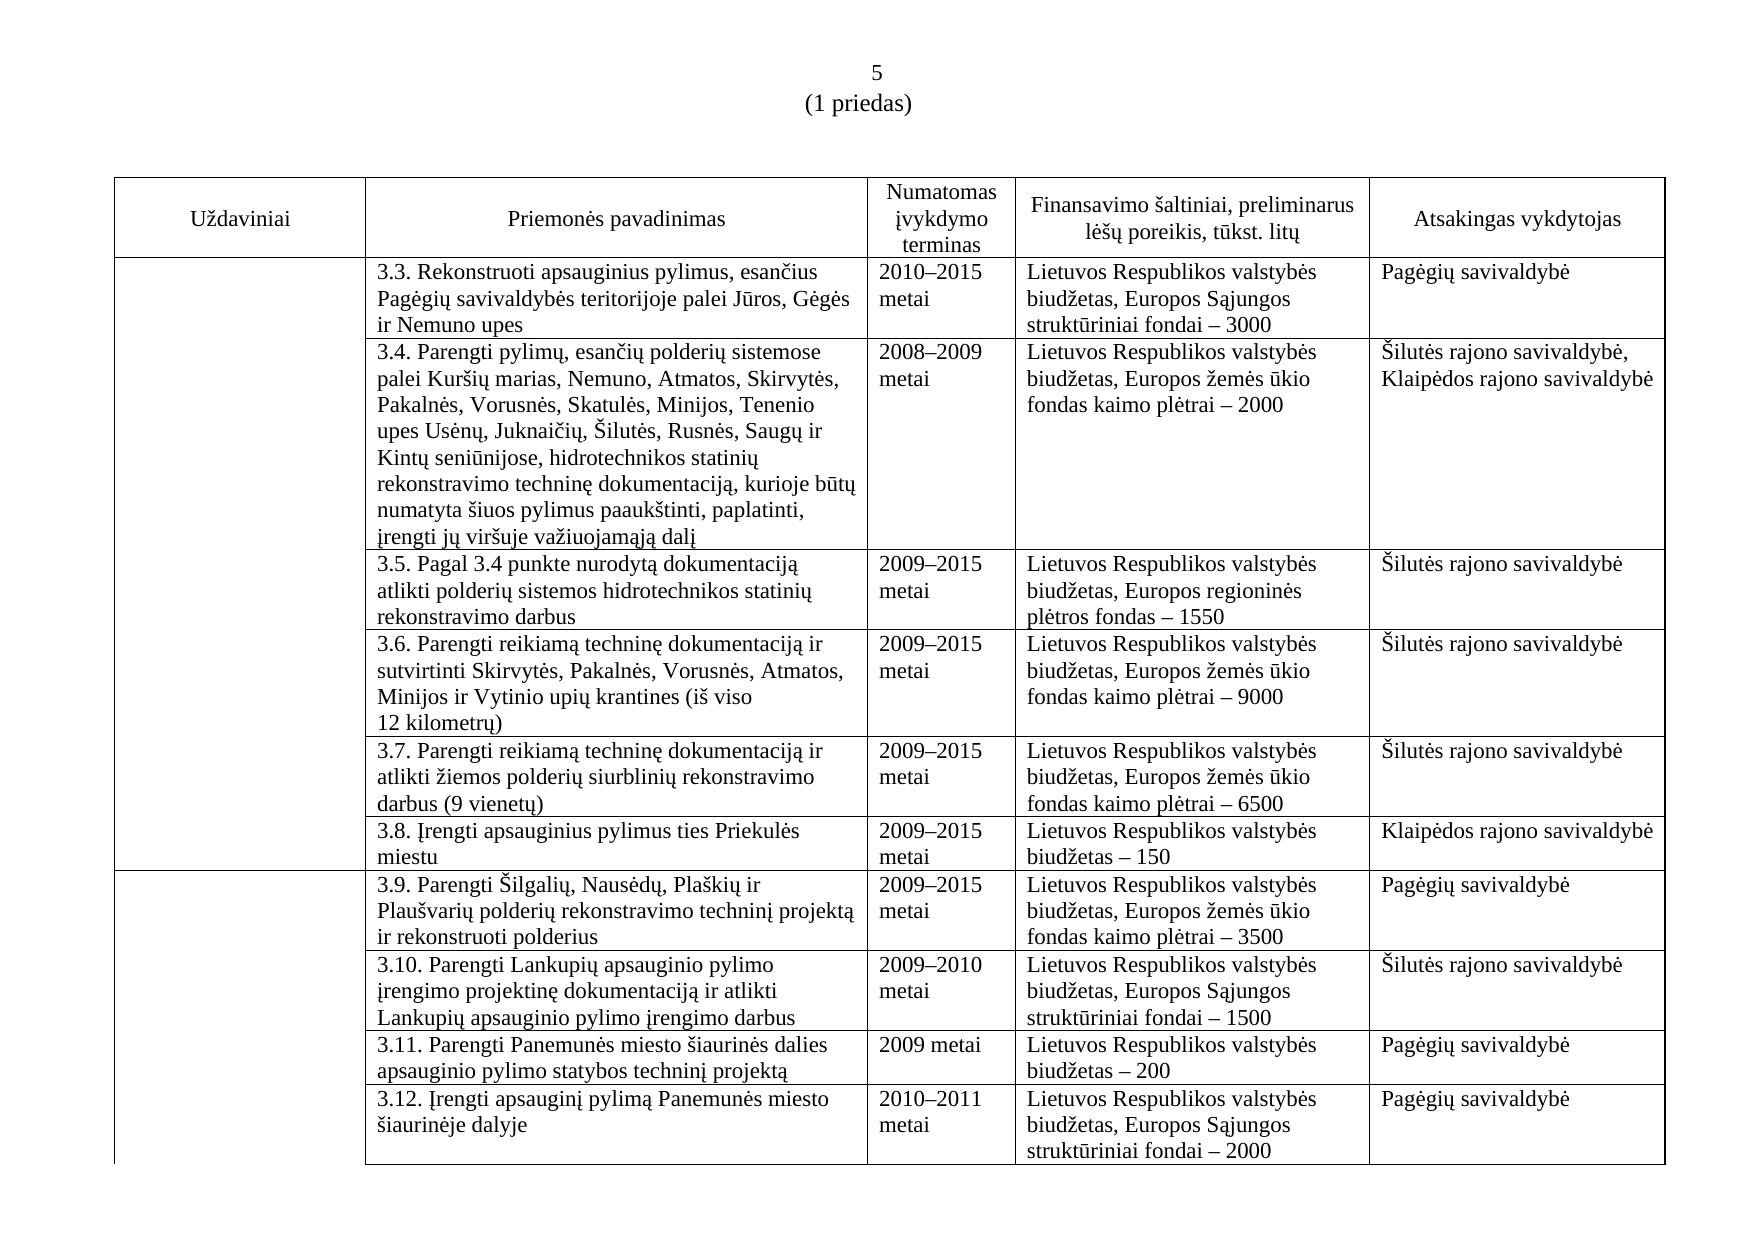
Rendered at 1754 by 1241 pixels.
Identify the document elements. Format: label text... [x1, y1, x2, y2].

table_cell 3.10. Parengti Lankupių apsauginio pylimo įrengimo projektinę dokumentaciją ir atlikti Lankupių apsauginio pylimo įrengimo darbus [366, 951, 867, 1030]
table_cell Lietuvos Respublikos valstybės biudžetas, Europos Sąjungos struktūriniai fondai – 3000 [1016, 258, 1369, 337]
table_cell 3.8. Įrengti apsauginius pylimus ties Priekulės miestu [366, 817, 867, 870]
table_cell Lietuvos Respublikos valstybės biudžetas, Europos Sąjungos struktūriniai fondai – 1500 [1016, 951, 1369, 1030]
table_cell Pagėgių savivaldybė [1370, 871, 1664, 950]
table_header Priemonės pavadinimas [366, 178, 867, 257]
table_cell [115, 1084, 365, 1164]
table_cell 3.9. Parengti Šilgalių, Nausėdų, Plaškių ir Plaušvarių polderių rekonstravimo techninį projektą ir rekonstruoti polderius [366, 871, 867, 950]
table_cell [115, 736, 365, 816]
table_cell Lietuvos Respublikos valstybės biudžetas, Europos žemės ūkio fondas kaimo plėtrai – 9000 [1016, 630, 1369, 736]
table_cell Klaipėdos rajono savivaldybė [1370, 817, 1664, 870]
table_cell [115, 816, 365, 870]
table_cell Šilutės rajono savivaldybė [1370, 737, 1664, 816]
table_cell 3.4. Parengti pylimų, esančių polderių sistemose palei Kuršių marias, Nemuno, Atmatos, Skirvytės, Pakalnės, Vorusnės, Skatulės, Minijos, Tenenio upes Usėnų, Juknaičių, Šilutės, Rusnės, Saugų ir Kintų seniūnijose, hidrotechnikos statinių rekonstravimo techninę dokumentaciją, kurioje būtų numatyta šiuos pylimus paaukštinti, paplatinti, įrengti jų viršuje važiuojamąją dalį [366, 339, 867, 549]
table_cell [115, 871, 365, 950]
table_cell 2009 metai [868, 1031, 1015, 1084]
table_cell 2010–2011 metai [868, 1085, 1015, 1164]
table_cell Šilutės rajono savivaldybė [1370, 630, 1664, 736]
table_cell 2009–2015 metai [868, 871, 1015, 950]
table_header Numatomas įvykdymo terminas [868, 178, 1015, 257]
table_cell [115, 549, 365, 629]
table_cell 2009–2015 metai [868, 550, 1015, 629]
table_cell Lietuvos Respublikos valstybės biudžetas, Europos Sąjungos struktūriniai fondai – 2000 [1016, 1085, 1369, 1164]
table_header Uždaviniai [115, 178, 365, 257]
table_cell [115, 629, 365, 736]
table_cell Lietuvos Respublikos valstybės biudžetas – 150 [1016, 817, 1369, 870]
table_cell Lietuvos Respublikos valstybės biudžetas, Europos žemės ūkio fondas kaimo plėtrai – 3500 [1016, 871, 1369, 950]
table_cell Šilutės rajono savivaldybė, Klaipėdos rajono savivaldybė [1370, 339, 1664, 549]
table_cell [115, 1030, 365, 1084]
table_cell 3.3. Rekonstruoti apsauginius pylimus, esančius Pagėgių savivaldybės teritorijoje palei Jūros, Gėgės ir Nemuno upes [366, 258, 867, 337]
table_cell [115, 338, 365, 549]
table_cell 3.11. Parengti Panemunės miesto šiaurinės dalies apsauginio pylimo statybos techninį projektą [366, 1031, 867, 1084]
table_cell Lietuvos Respublikos valstybės biudžetas – 200 [1016, 1031, 1369, 1084]
table_cell 2009–2015 metai [868, 737, 1015, 816]
table_cell 2009–2015 metai [868, 630, 1015, 736]
table_cell Pagėgių savivaldybė [1370, 258, 1664, 337]
table_cell Pagėgių savivaldybė [1370, 1031, 1664, 1084]
table_header Atsakingas vykdytojas [1370, 178, 1664, 257]
table_cell [115, 950, 365, 1030]
table_cell 3.5. Pagal 3.4 punkte nurodytą dokumentaciją atlikti polderių sistemos hidrotechnikos statinių rekonstravimo darbus [366, 550, 867, 629]
table_cell Šilutės rajono savivaldybė [1370, 951, 1664, 1030]
table_cell Šilutės rajono savivaldybė [1370, 550, 1664, 629]
table_header Finansavimo šaltiniai, preliminarus lėšų poreikis, tūkst. litų [1016, 178, 1369, 257]
table_cell Pagėgių savivaldybė [1370, 1085, 1664, 1164]
table_cell 2009–2010 metai [868, 951, 1015, 1030]
table_cell 2008–2009 metai [868, 339, 1015, 549]
table_cell Lietuvos Respublikos valstybės biudžetas, Europos žemės ūkio fondas kaimo plėtrai – 2000 [1016, 339, 1369, 549]
table_cell 3.7. Parengti reikiamą techninę dokumentaciją ir atlikti žiemos polderių siurblinių rekonstravimo darbus (9 vienetų) [366, 737, 867, 816]
table_cell 2010–2015 metai [868, 258, 1015, 337]
table_cell Lietuvos Respublikos valstybės biudžetas, Europos žemės ūkio fondas kaimo plėtrai – 6500 [1016, 737, 1369, 816]
table_cell 2009–2015 metai [868, 817, 1015, 870]
table_cell 3.12. Įrengti apsauginį pylimą Panemunės miesto šiaurinėje dalyje [366, 1085, 867, 1164]
table_cell [115, 258, 365, 337]
table_cell Lietuvos Respublikos valstybės biudžetas, Europos regioninės plėtros fondas – 1550 [1016, 550, 1369, 629]
table_cell 3.6. Parengti reikiamą techninę dokumentaciją ir sutvirtinti Skirvytės, Pakalnės, Vorusnės, Atmatos, Minijos ir Vytinio upių krantines (iš viso 12 kilometrų) [366, 630, 867, 736]
